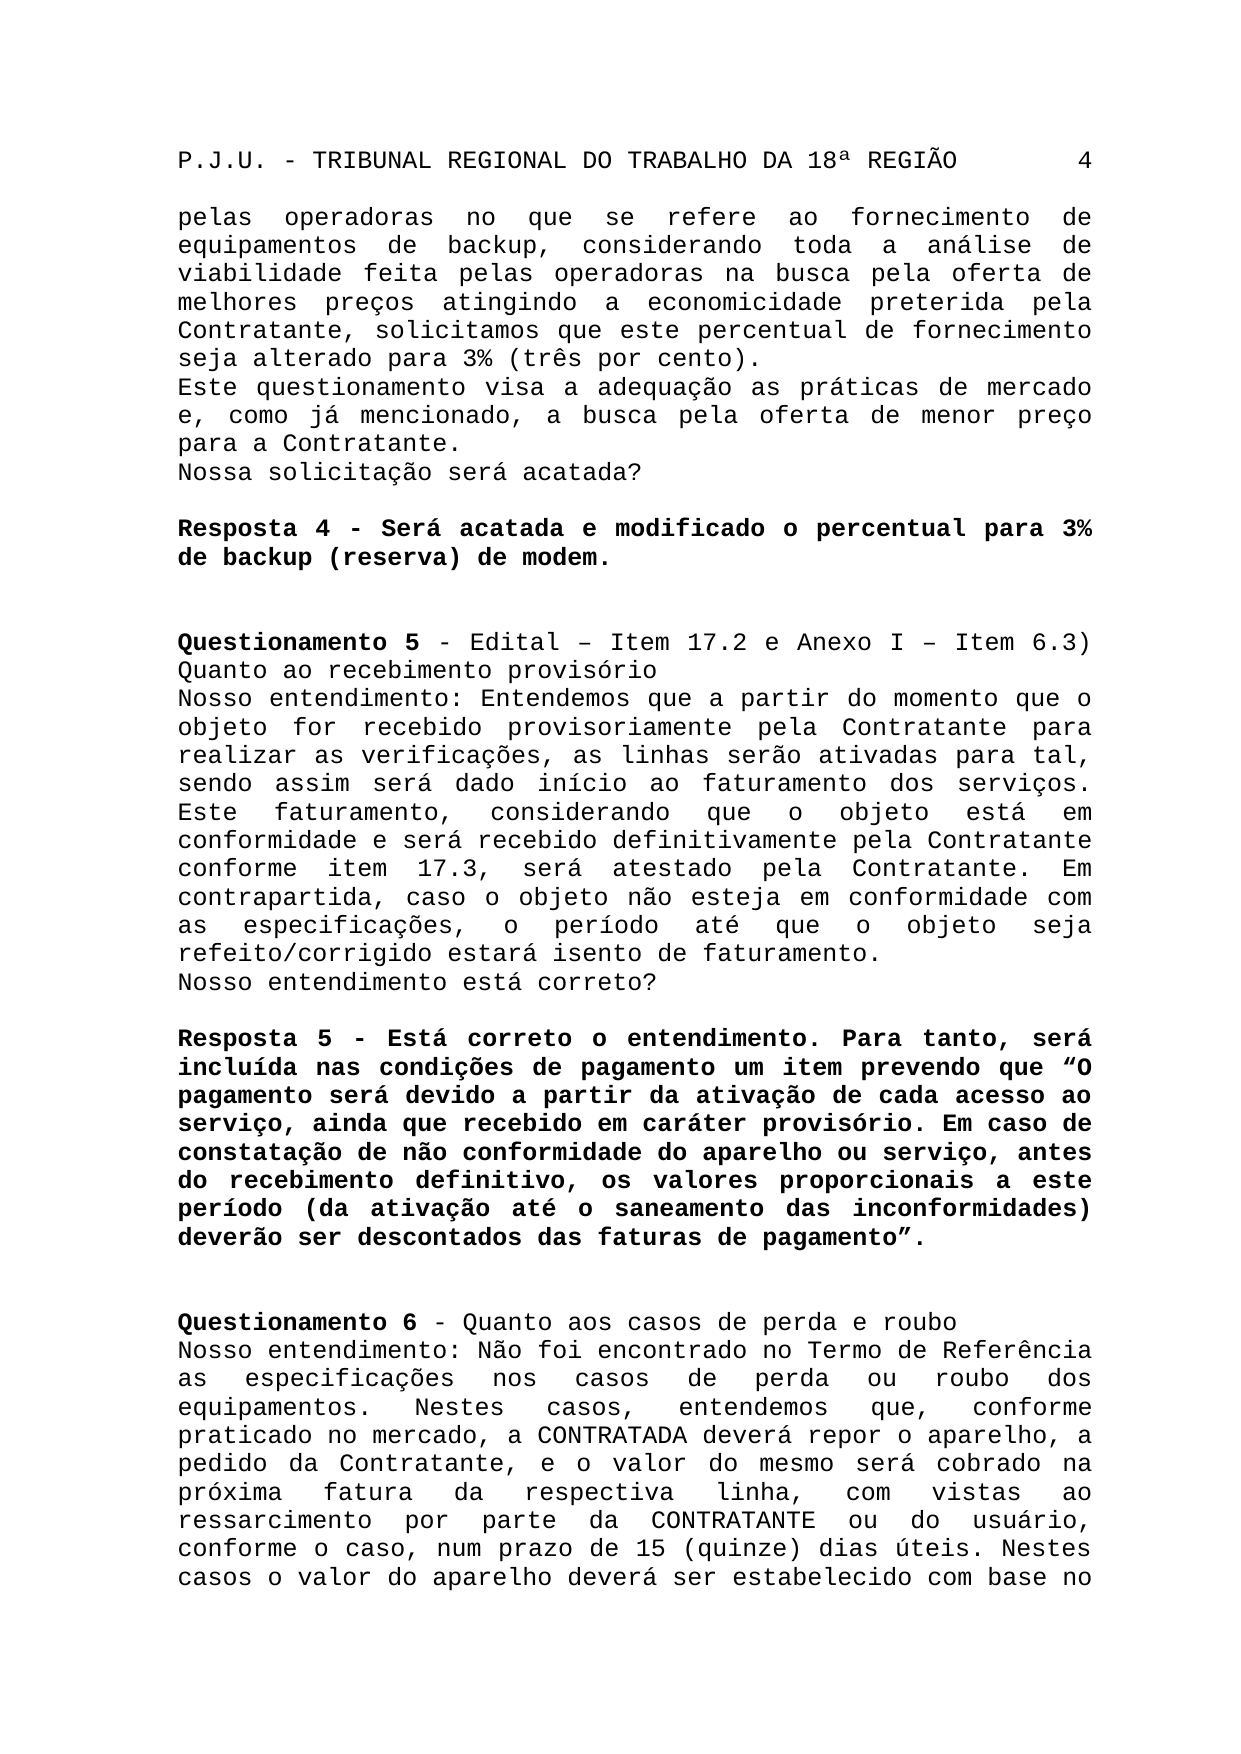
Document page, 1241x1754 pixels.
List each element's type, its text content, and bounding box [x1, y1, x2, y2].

text Questionamento 5 - Edital – Item 17.2 e Anexo I – Item 6.3) Quanto ao recebimento provisório [177, 629, 1093, 686]
text Resposta 5 - Está correto o entendimento. Para tanto, será incluída nas condições de pagamento um item prevendo que “O pagamento será devido a partir da ativação de cada acesso ao serviço, ainda que recebido em caráter provisório. Em caso de constatação de não conformidade do aparelho ou serviço, antes do recebimento definitivo, os valores proporcionais a este período (da ativação até o saneamento das inconformidades) deverão ser descontados das faturas de pagamento”. [177, 1026, 1093, 1252]
text Nosso entendimento está correto? [177, 969, 1093, 997]
text Nosso entendimento: Não foi encontrado no Termo de Referência as especificações nos casos de perda ou roubo dos equipamentos. Nestes casos, entendemos que, conforme praticado no mercado, a CONTRATADA deverá repor o aparelho, a pedido da Contratante, e o valor do mesmo será cobrado na próxima fatura da respectiva linha, com vistas ao ressarcimento por parte da CONTRATANTE ou do usuário, conforme o caso, num prazo de 15 (quinze) dias úteis. Nestes casos o valor do aparelho deverá ser estabelecido com base no [177, 1337, 1093, 1592]
text Este questionamento visa a adequação as práticas de mercado e, como já mencionado, a busca pela oferta de menor preço para a Contratante. [177, 374, 1093, 459]
text Resposta 4 - Será acatada e modificado o percentual para 3% de backup (reserva) de modem. [177, 516, 1093, 572]
text Nossa solicitação será acatada? [177, 459, 1093, 487]
text Nosso entendimento: Entendemos que a partir do momento que o objeto for recebido provisoriamente pela Contratante para realizar as verificações, as linhas serão ativadas para tal, sendo assim será dado início ao faturamento dos serviços. Este faturamento, considerando que o objeto está em conformidade e será recebido definitivamente pela Contratante conforme item 17.3, será atestado pela Contratante. Em contrapartida, caso o objeto não esteja em conformidade com as especificações, o período até que o objeto seja refeito/corrigido estará isento de faturamento. [177, 686, 1093, 969]
text Questionamento 6 - Quanto aos casos de perda e roubo [177, 1309, 1093, 1337]
text pelas operadoras no que se refere ao fornecimento de equipamentos de backup, considerando toda a análise de viabilidade feita pelas operadoras na busca pela oferta de melhores preços atingindo a economicidade preterida pela Contratante, solicitamos que este percentual de fornecimento seja alterado para 3% (três por cento). [177, 204, 1093, 374]
